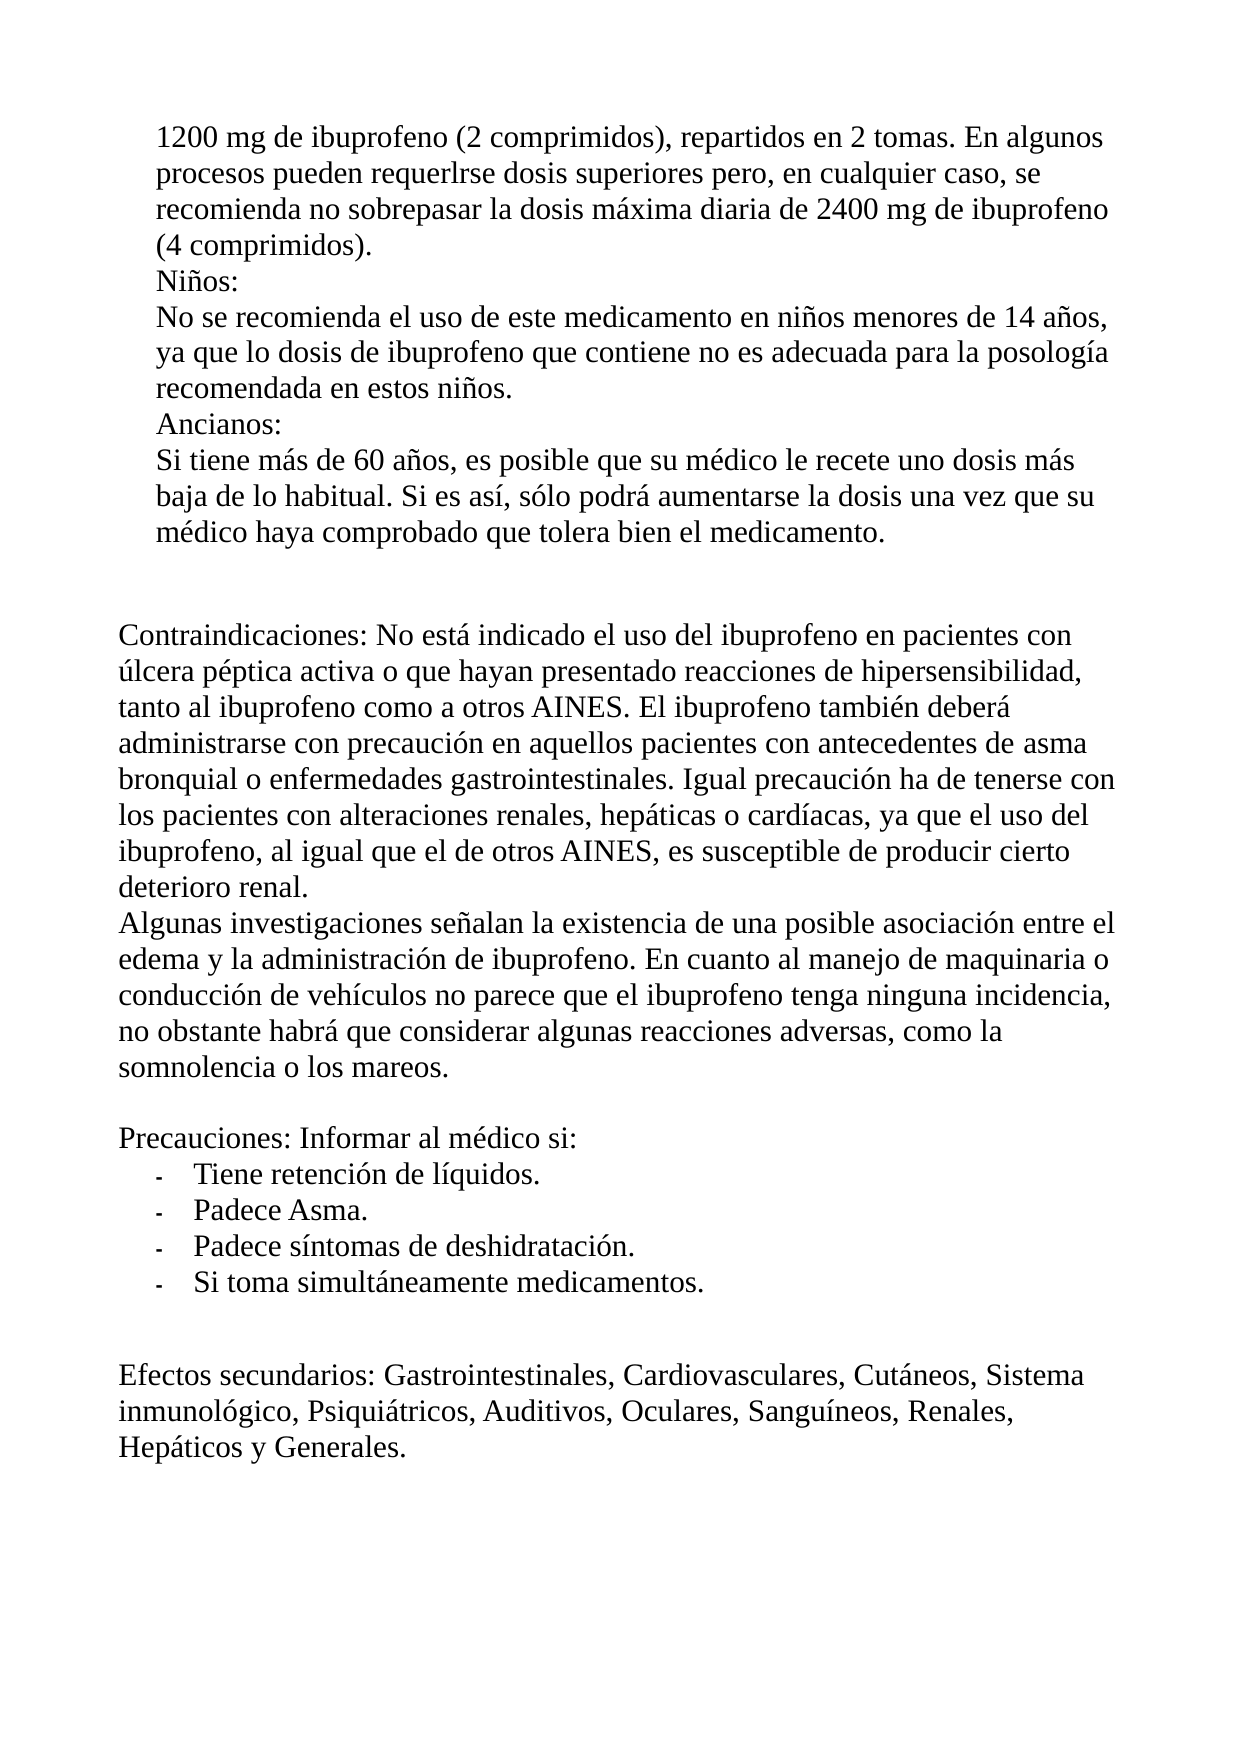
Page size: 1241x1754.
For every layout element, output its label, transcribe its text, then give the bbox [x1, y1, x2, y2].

text 1200 mg de ibuprofeno (2 comprimidos), repartidos en 2 tomas. En algunos procesos pueden requerlrse dosis superiores pero, en cualquier caso, se recomienda no sobrepasar la dosis máxima diaria de 2400 mg de ibuprofeno (4 comprimidos). Niños: No se recomienda el uso de este medicamento en niños menores de 14 años, ya que lo dosis de ibuprofeno que contiene no es adecuada para la posología recomendada en estos niños. Ancianos: Si tiene más de 60 años, es posible que su médico le recete uno dosis más baja de lo habitual. Si es así, sólo podrá aumentarse la dosis una vez que su médico haya comprobado que tolera bien el medicamento. [156, 118, 1122, 549]
text Contraindicaciones: No está indicado el uso del ibuprofeno en pacientes con úlcera péptica activa o que hayan presentado reacciones de hipersensibilidad, tanto al ibuprofeno como a otros AINES. El ibuprofeno también deberá administrarse con precaución en aquellos pacientes con antecedentes de asma bronquial o enfermedades gastrointestinales. Igual precaución ha de tenerse con los pacientes con alteraciones renales, hepáticas o cardíacas, ya que el uso del ibuprofeno, al igual que el de otros AINES, es susceptible de producir cierto deterioro renal. [118, 617, 1122, 904]
list Padece síntomas de deshidratación. [156, 1227, 1122, 1263]
list Si toma simultáneamente medicamentos. [156, 1263, 1122, 1299]
list Padece Asma. [156, 1192, 1122, 1227]
text Algunas investigaciones señalan la existencia de una posible asociación entre el edema y la administración de ibuprofeno. En cuanto al manejo de maquinaria o conducción de vehículos no parece que el ibuprofeno tenga ninguna incidencia, no obstante habrá que considerar algunas reacciones adversas, como la somnolencia o los mareos. [118, 904, 1122, 1084]
text Precauciones: Informar al médico si: [118, 1120, 1122, 1156]
text Efectos secundarios: Gastrointestinales, Cardiovasculares, Cutáneos, Sistema inmunológico, Psiquiátricos, Auditivos, Oculares, Sanguíneos, Renales, Hepáticos y Generales. [118, 1356, 1122, 1464]
list Tiene retención de líquidos. [156, 1156, 1122, 1192]
